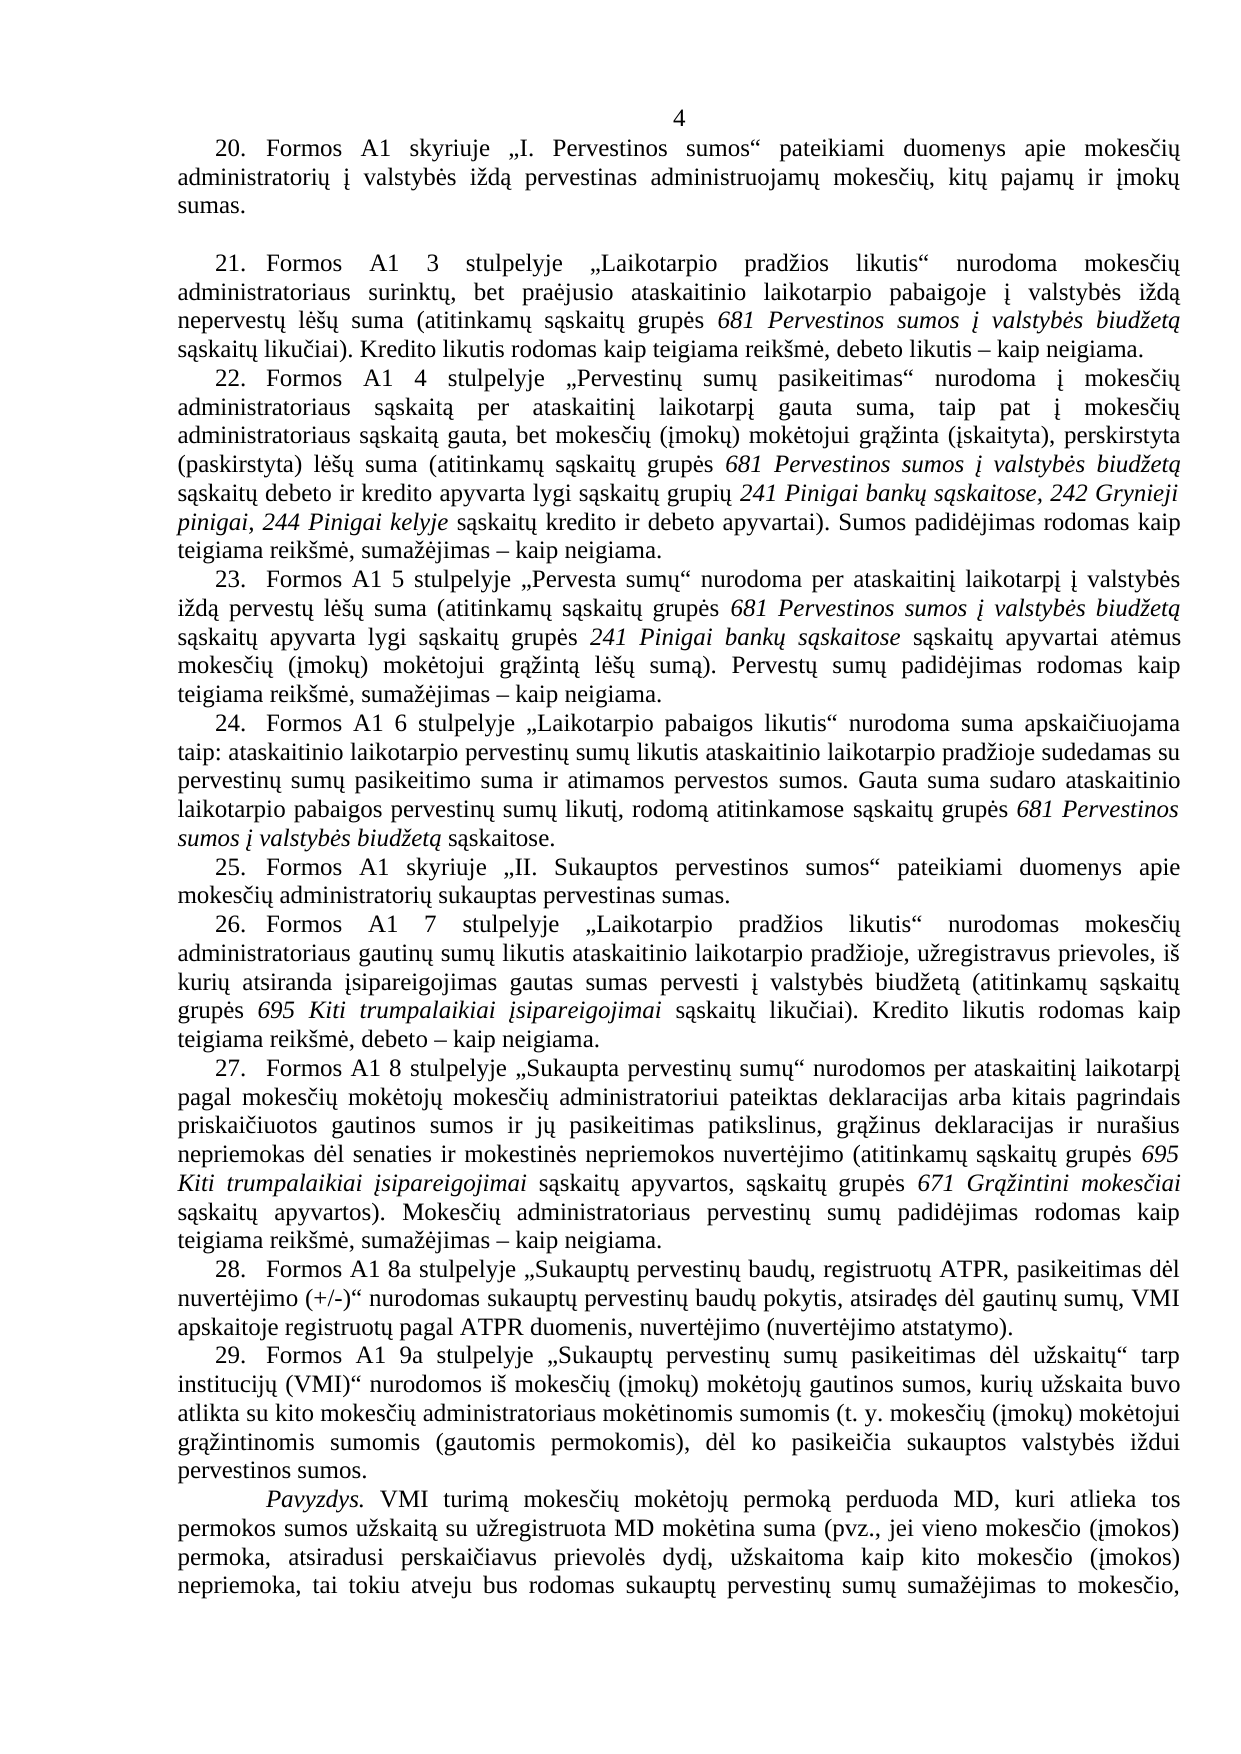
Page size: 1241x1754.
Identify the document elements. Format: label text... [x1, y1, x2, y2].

text 24. Formos A1 6 stulpelyje „Laikotarpio pabaigos likutis“ nurodoma suma apskaičiuojama taip: ataskaitinio laikotarpio pervestinų sumų likutis ataskaitinio laikotarpio pradžioje sudedamas su pervestinų sumų pasikeitimo suma ir atimamos pervestos sumos. Gauta suma sudaro ataskaitinio laikotarpio pabaigos pervestinų sumų likutį, rodomą atitinkamose sąskaitų grupės 681 Pervestinos sumos į valstybės biudžetą sąskaitose. [177, 708, 1181, 852]
text 27. Formos A1 8 stulpelyje „Sukaupta pervestinų sumų“ nurodomos per ataskaitinį laikotarpį pagal mokesčių mokėtojų mokesčių administratoriui pateiktas deklaracijas arba kitais pagrindais priskaičiuotos gautinos sumos ir jų pasikeitimas patikslinus, grąžinus deklaracijas ir nurašius nepriemokas dėl senaties ir mokestinės nepriemokos nuvertėjimo (atitinkamų sąskaitų grupės 695 Kiti trumpalaikiai įsipareigojimai sąskaitų apyvartos, sąskaitų grupės 671 Grąžintini mokesčiai sąskaitų apyvartos). Mokesčių administratoriaus pervestinų sumų padidėjimas rodomas kaip teigiama reikšmė, sumažėjimas – kaip neigiama. [177, 1053, 1181, 1254]
text 29. Formos A1 9a stulpelyje „Sukauptų pervestinų sumų pasikeitimas dėl užskaitų“ tarp institucijų (VMI)“ nurodomos iš mokesčių (įmokų) mokėtojų gautinos sumos, kurių užskaita buvo atlikta su kito mokesčių administratoriaus mokėtinomis sumomis (t. y. mokesčių (įmokų) mokėtojui grąžintinomis sumomis (gautomis permokomis), dėl ko pasikeičia sukauptos valstybės iždui pervestinos sumos. [177, 1340, 1181, 1484]
text Pavyzdys. VMI turimą mokesčių mokėtojų permoką perduoda MD, kuri atlieka tos permokos sumos užskaitą su užregistruota MD mokėtina suma (pvz., jei vieno mokesčio (įmokos) permoka, atsiradusi perskaičiavus prievolės dydį, užskaitoma kaip kito mokesčio (įmokos) nepriemoka, tai tokiu atveju bus rodomas sukauptų pervestinų sumų sumažėjimas to mokesčio, [177, 1484, 1181, 1599]
text 20. Formos A1 skyriuje „I. Pervestinos sumos“ pateikiami duomenys apie mokesčių administratorių į valstybės iždą pervestinas administruojamų mokesčių, kitų pajamų ir įmokų sumas. [177, 133, 1181, 219]
text 25. Formos A1 skyriuje „II. Sukauptos pervestinos sumos“ pateikiami duomenys apie mokesčių administratorių sukauptas pervestinas sumas. [177, 852, 1181, 909]
text 21. Formos A1 3 stulpelyje „Laikotarpio pradžios likutis“ nurodoma mokesčių administratoriaus surinktų, bet praėjusio ataskaitinio laikotarpio pabaigoje į valstybės iždą nepervestų lėšų suma (atitinkamų sąskaitų grupės 681 Pervestinos sumos į valstybės biudžetą sąskaitų likučiai). Kredito likutis rodomas kaip teigiama reikšmė, debeto likutis – kaip neigiama. [177, 248, 1181, 363]
text 28. Formos A1 8a stulpelyje „Sukauptų pervestinų baudų, registruotų ATPR, pasikeitimas dėl nuvertėjimo (+/-)“ nurodomas sukauptų pervestinų baudų pokytis, atsiradęs dėl gautinų sumų, VMI apskaitoje registruotų pagal ATPR duomenis, nuvertėjimo (nuvertėjimo atstatymo). [177, 1254, 1181, 1340]
text 26. Formos A1 7 stulpelyje „Laikotarpio pradžios likutis“ nurodomas mokesčių administratoriaus gautinų sumų likutis ataskaitinio laikotarpio pradžioje, užregistravus prievoles, iš kurių atsiranda įsipareigojimas gautas sumas pervesti į valstybės biudžetą (atitinkamų sąskaitų grupės 695 Kiti trumpalaikiai įsipareigojimai sąskaitų likučiai). Kredito likutis rodomas kaip teigiama reikšmė, debeto – kaip neigiama. [177, 909, 1181, 1053]
text 23. Formos A1 5 stulpelyje „Pervesta sumų“ nurodoma per ataskaitinį laikotarpį į valstybės iždą pervestų lėšų suma (atitinkamų sąskaitų grupės 681 Pervestinos sumos į valstybės biudžetą sąskaitų apyvarta lygi sąskaitų grupės 241 Pinigai bankų sąskaitose sąskaitų apyvartai atėmus mokesčių (įmokų) mokėtojui grąžintą lėšų sumą). Pervestų sumų padidėjimas rodomas kaip teigiama reikšmė, sumažėjimas – kaip neigiama. [177, 564, 1181, 708]
text 22. Formos A1 4 stulpelyje „Pervestinų sumų pasikeitimas“ nurodoma į mokesčių administratoriaus sąskaitą per ataskaitinį laikotarpį gauta suma, taip pat į mokesčių administratoriaus sąskaitą gauta, bet mokesčių (įmokų) mokėtojui grąžinta (įskaityta), perskirstyta (paskirstyta) lėšų suma (atitinkamų sąskaitų grupės 681 Pervestinos sumos į valstybės biudžetą sąskaitų debeto ir kredito apyvarta lygi sąskaitų grupių 241 Pinigai bankų sąskaitose, 242 Grynieji pinigai, 244 Pinigai kelyje sąskaitų kredito ir debeto apyvartai). Sumos padidėjimas rodomas kaip teigiama reikšmė, sumažėjimas – kaip neigiama. [177, 363, 1181, 564]
